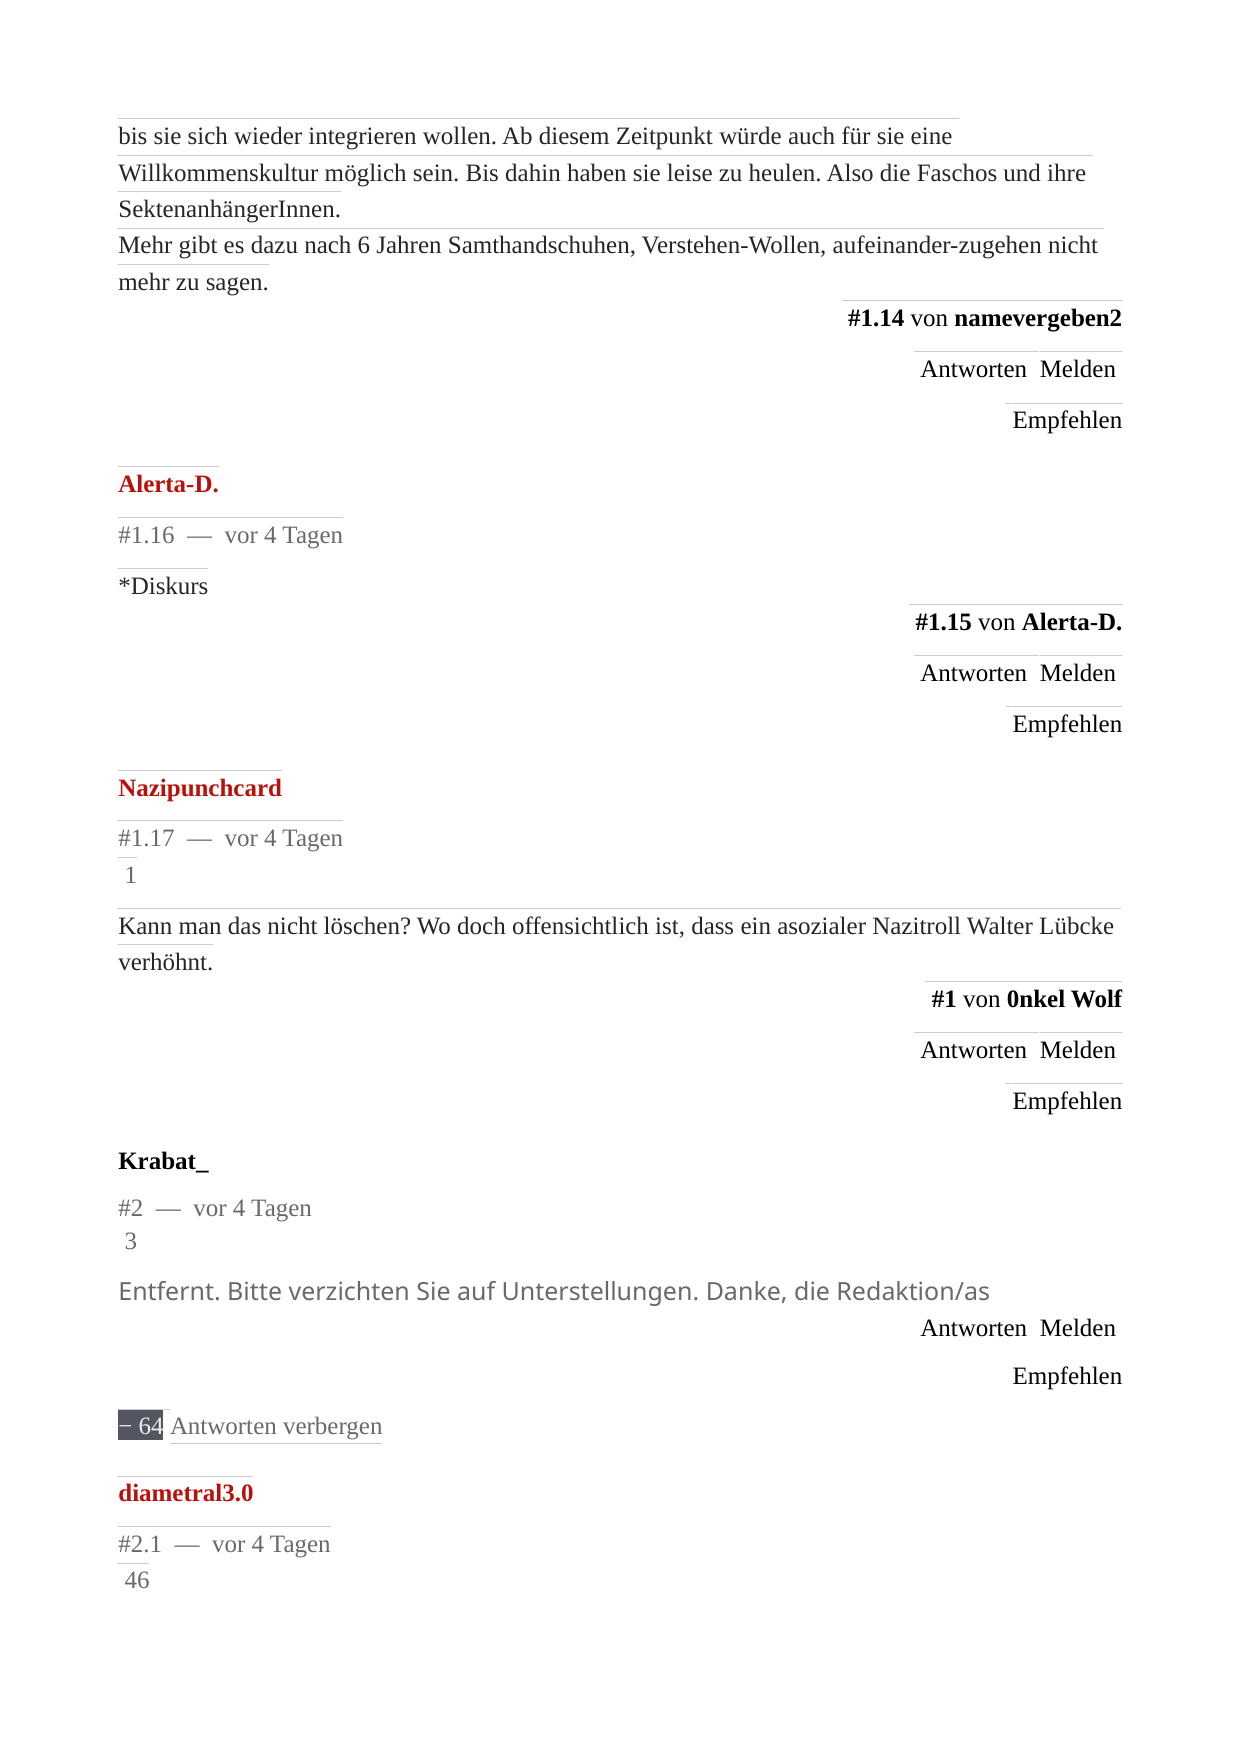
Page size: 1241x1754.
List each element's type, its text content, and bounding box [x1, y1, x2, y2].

subtitle Alerta-D. [118, 466, 1122, 498]
text Antworten Melden [118, 1032, 1122, 1064]
text #1.16 — vor 4 Tagen [118, 517, 1122, 548]
text #1.17 — vor 4 Tagen [118, 820, 1122, 852]
text *Diskurs [118, 568, 1122, 599]
text Empfehlen [118, 1083, 1122, 1115]
text Antworten Melden [118, 655, 1122, 687]
text Empfehlen [118, 1361, 1122, 1389]
text Entfernt. Bitte verzichten Sie auf Unterstellungen. Danke, die Redaktion/as [118, 1274, 1122, 1308]
text Empfehlen [118, 402, 1122, 434]
text #1.15 von Alerta-D. [118, 604, 1122, 636]
text Empfehlen [118, 706, 1122, 738]
text 3 [118, 1226, 1122, 1255]
text #1.14 von namevergeben2 [118, 300, 1122, 332]
subtitle Krabat_ [118, 1146, 1122, 1175]
text Antworten Melden [118, 351, 1122, 383]
text Antworten Melden [118, 1313, 1122, 1342]
text #1 von 0nkel Wolf [118, 981, 1122, 1013]
text bis sie sich wieder integrieren wollen. Ab diesem Zeitpunkt würde auch für sie eine Willkommenskultur möglich sein. Bis dahin haben sie leise zu heulen. Also die Faschos und ihre SektenanhängerInnen. Mehr gibt es dazu nach 6 Jahren Samthandschuhen, Verstehen-Wollen, aufeinander-zugehen nicht mehr zu sagen. [118, 118, 1122, 296]
text 1 [118, 857, 1122, 889]
text #2 — vor 4 Tagen [118, 1193, 1122, 1222]
subtitle diametral3.0 [118, 1476, 1122, 1507]
text 46 [118, 1563, 1122, 1594]
subtitle Nazipunchcard [118, 770, 1122, 802]
text − 64 Antworten verbergen [118, 1408, 1122, 1443]
text #2.1 — vor 4 Tagen [118, 1526, 1122, 1558]
text Kann man das nicht löschen? Wo doch offensichtlich ist, dass ein asozialer Nazitroll Walter Lübcke verhöhnt. [118, 908, 1122, 976]
